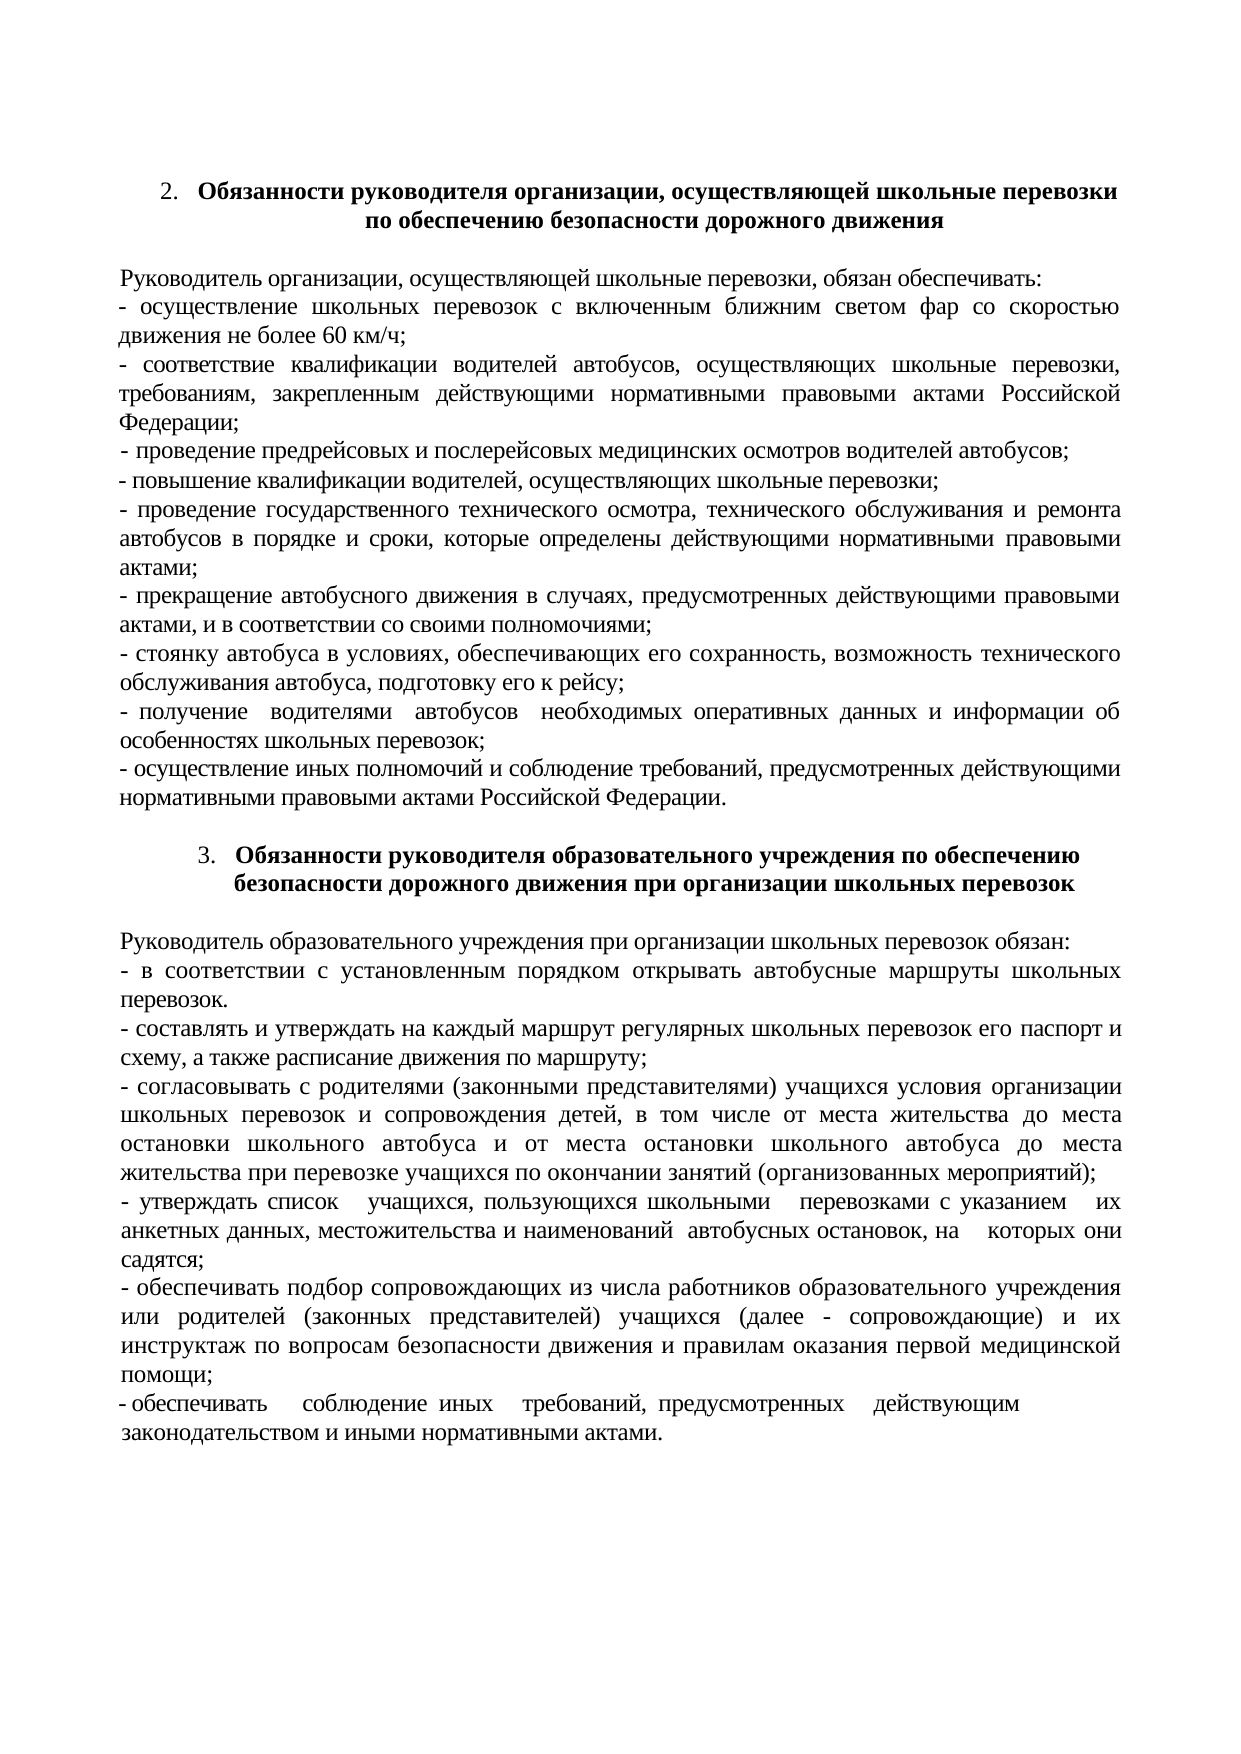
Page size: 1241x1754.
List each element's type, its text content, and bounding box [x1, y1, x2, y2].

list Обязанности руководителя образовательного учреждения по обеспечению безопасности дорожного движения при организации школьных перевозок [156, 840, 1122, 897]
text - проведение государственного технического осмотра, технического обслуживания и ремонта автобусов в порядке и сроки, которые определены действующими нормативными правовыми актами; [119, 494, 1121, 580]
text - осуществление школьных перевозок с включенным ближним светом фар со скоростью движения не более 60 км/ч; [118, 291, 1120, 349]
text - проведение предрейсовых и послерейсовых медицинских осмотров водителей автобусов; [120, 436, 1122, 464]
text - обеспечивать соблюдение иных требований, предусмотренных действующим [118, 1388, 1122, 1417]
text - получение водителями автобусов необходимых оперативных данных и информации об особенностях школьных перевозок; [119, 696, 1121, 753]
text - составлять и утверждать на каждый маршрут регулярных школьных перевозок его паспорт и схему, а также расписание движения по маршруту; [120, 1013, 1122, 1071]
text - прекращение автобусного движения в случаях, предусмотренных действующими правовыми актами, и в соответствии со своими полномочиями; [119, 580, 1121, 638]
text - стоянку автобуса в условиях, обеспечивающих его сохранность, возможность технического обслуживания автобуса, подготовку его к рейсу; [119, 638, 1121, 695]
text Руководитель организации, осуществляющей школьные перевозки, обязан обеспечивать: [119, 263, 1122, 291]
text - соответствие квалификации водителей автобусов, осуществляющих школьные перевозки, требованиям, закрепленным действующими нормативными правовыми актами Российской Федерации; [119, 349, 1121, 436]
text Руководитель образовательного учреждения при организации школьных перевозок обязан: [119, 926, 1122, 955]
text - утверждать список учащихся, пользующихся школьными перевозками с указанием их анкетных данных, местожительства и наименований автобусных остановок, на которых они садятся; [121, 1186, 1122, 1272]
text - согласовывать с родителями (законными представителями) учащихся условия организации школьных перевозок и сопровождения детей, в том числе от места жительства до места остановки школьного автобуса и от места остановки школьного автобуса до места жительства при перевозке учащихся по окончании занятий (организованных мероприятий); [120, 1071, 1122, 1186]
text законодательством и иными нормативными актами. [121, 1417, 1122, 1446]
text - осуществление иных полномочий и соблюдение требований, предусмотренных действующими нормативными правовыми актами Российской Федерации. [119, 753, 1121, 811]
text - повышение квалификации водителей, осуществляющих школьные перевозки; [118, 465, 1122, 494]
text - обеспечивать подбор сопровождающих из числа работников образовательного учреждения или родителей (законных представителей) учащихся (далее - сопровождающие) и их инструктаж по вопросам безопасности движения и правилам оказания первой медицинской помощи; [121, 1272, 1121, 1387]
text - в соответствии с установленным порядком открывать автобусные маршруты школьных перевозок. [120, 955, 1122, 1013]
list Обязанности руководителя организации, осуществляющей школьные перевозки по обеспечению безопасности дорожного движения [156, 176, 1122, 234]
